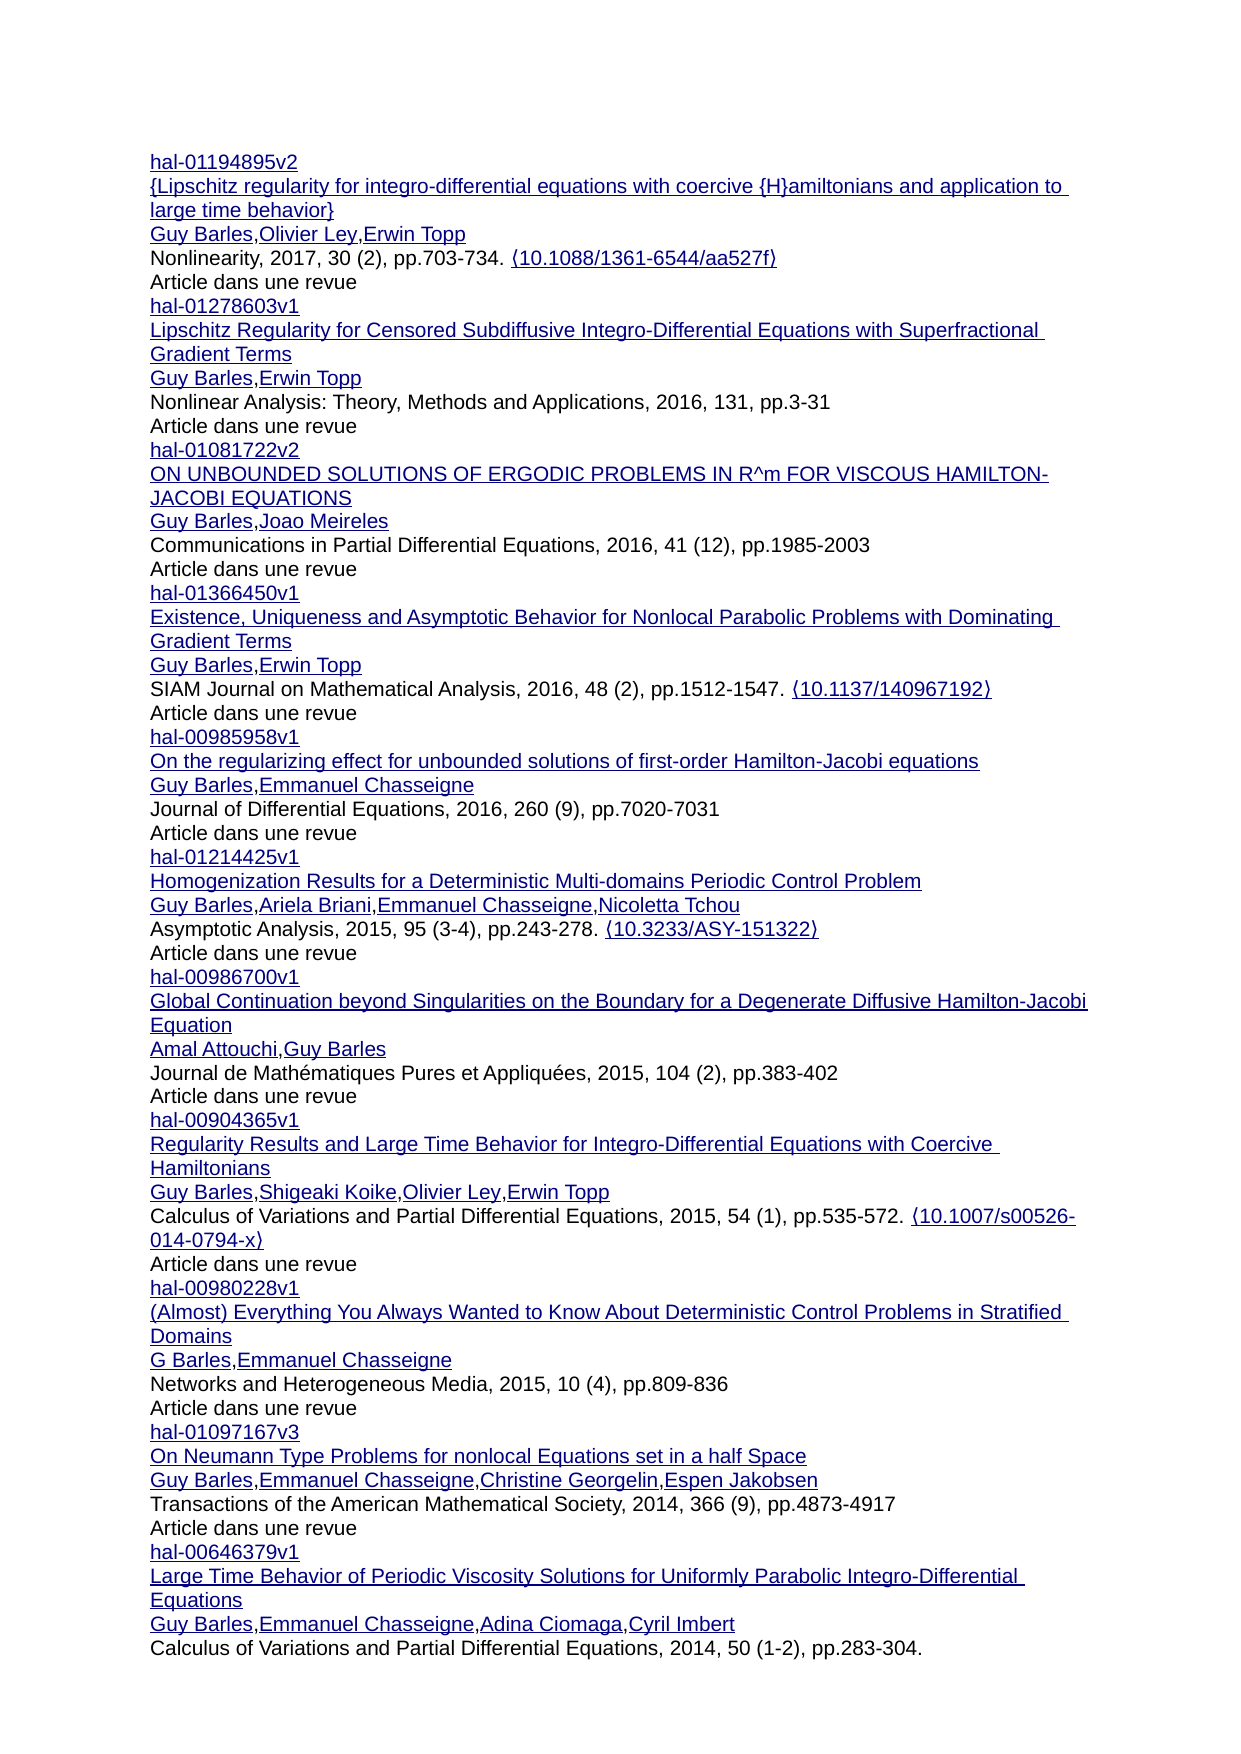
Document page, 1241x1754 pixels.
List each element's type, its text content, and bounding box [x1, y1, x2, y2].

table_cell ON UNBOUNDED SOLUTIONS OF ERGODIC PROBLEMS IN R^m FOR VISCOUS HAMILTON-JACOBI EQUATIONS Guy Barles,Joao Meireles Communications in Partial Differential Equations, 2016, 41 (12), pp.1985-2003 Article dans une revue hal-01366450v1 [150, 461, 1090, 605]
table_cell Large Time Behavior of Periodic Viscosity Solutions for Uniformly Parabolic Integro-Differential Equations Guy Barles,Emmanuel Chasseigne,Adina Ciomaga,Cyril Imbert Calculus of Variations and Partial Differential Equations, 2014, 50 (1-2), pp.283-304. [150, 1564, 1090, 1659]
table_cell (Almost) Everything You Always Wanted to Know About Deterministic Control Problems in Stratified Domains G Barles,Emmanuel Chasseigne Networks and Heterogeneous Media, 2015, 10 (4), pp.809-836 Article dans une revue hal-01097167v3 [150, 1300, 1090, 1444]
table_cell {Lipschitz regularity for integro-differential equations with coercive {H}amiltonians and application to large time behavior} Guy Barles,Olivier Ley,Erwin Topp Nonlinearity, 2017, 30 (2), pp.703-734. ⟨10.1088/1361-6544/aa527f⟩ Article dans une revue hal-01278603v1 [150, 174, 1090, 318]
table_cell Global Continuation beyond Singularities on the Boundary for a Degenerate Diffusive Hamilton-Jacobi Equation Amal Attouchi,Guy Barles Journal de Mathématiques Pures et Appliquées, 2015, 104 (2), pp.383-402 Article dans une revue hal-00904365v1 [150, 989, 1090, 1132]
table_cell On the regularizing effect for unbounded solutions of first-order Hamilton-Jacobi equations Guy Barles,Emmanuel Chasseigne Journal of Differential Equations, 2016, 260 (9), pp.7020-7031 Article dans une revue hal-01214425v1 [150, 749, 1090, 869]
table_cell Regularity Results and Large Time Behavior for Integro-Differential Equations with Coercive Hamiltonians Guy Barles,Shigeaki Koike,Olivier Ley,Erwin Topp Calculus of Variations and Partial Differential Equations, 2015, 54 (1), pp.535-572. ⟨10.1007/s00526-014-0794-x⟩ Article dans une revue hal-00980228v1 [150, 1132, 1090, 1300]
table_cell Homogenization Results for a Deterministic Multi-domains Periodic Control Problem Guy Barles,Ariela Briani,Emmanuel Chasseigne,Nicoletta Tchou Asymptotic Analysis, 2015, 95 (3-4), pp.243-278. ⟨10.3233/ASY-151322⟩ Article dans une revue hal-00986700v1 [150, 869, 1090, 988]
table_cell Existence, Uniqueness and Asymptotic Behavior for Nonlocal Parabolic Problems with Dominating Gradient Terms Guy Barles,Erwin Topp SIAM Journal on Mathematical Analysis, 2016, 48 (2), pp.1512-1547. ⟨10.1137/140967192⟩ Article dans une revue hal-00985958v1 [150, 605, 1090, 749]
table_cell hal-01194895v2 [150, 150, 1090, 174]
table_cell On Neumann Type Problems for nonlocal Equations set in a half Space Guy Barles,Emmanuel Chasseigne,Christine Georgelin,Espen Jakobsen Transactions of the American Mathematical Society, 2014, 366 (9), pp.4873-4917 Article dans une revue hal-00646379v1 [150, 1444, 1090, 1563]
table_cell Lipschitz Regularity for Censored Subdiffusive Integro-Differential Equations with Superfractional Gradient Terms Guy Barles,Erwin Topp Nonlinear Analysis: Theory, Methods and Applications, 2016, 131, pp.3-31 Article dans une revue hal-01081722v2 [150, 318, 1090, 461]
